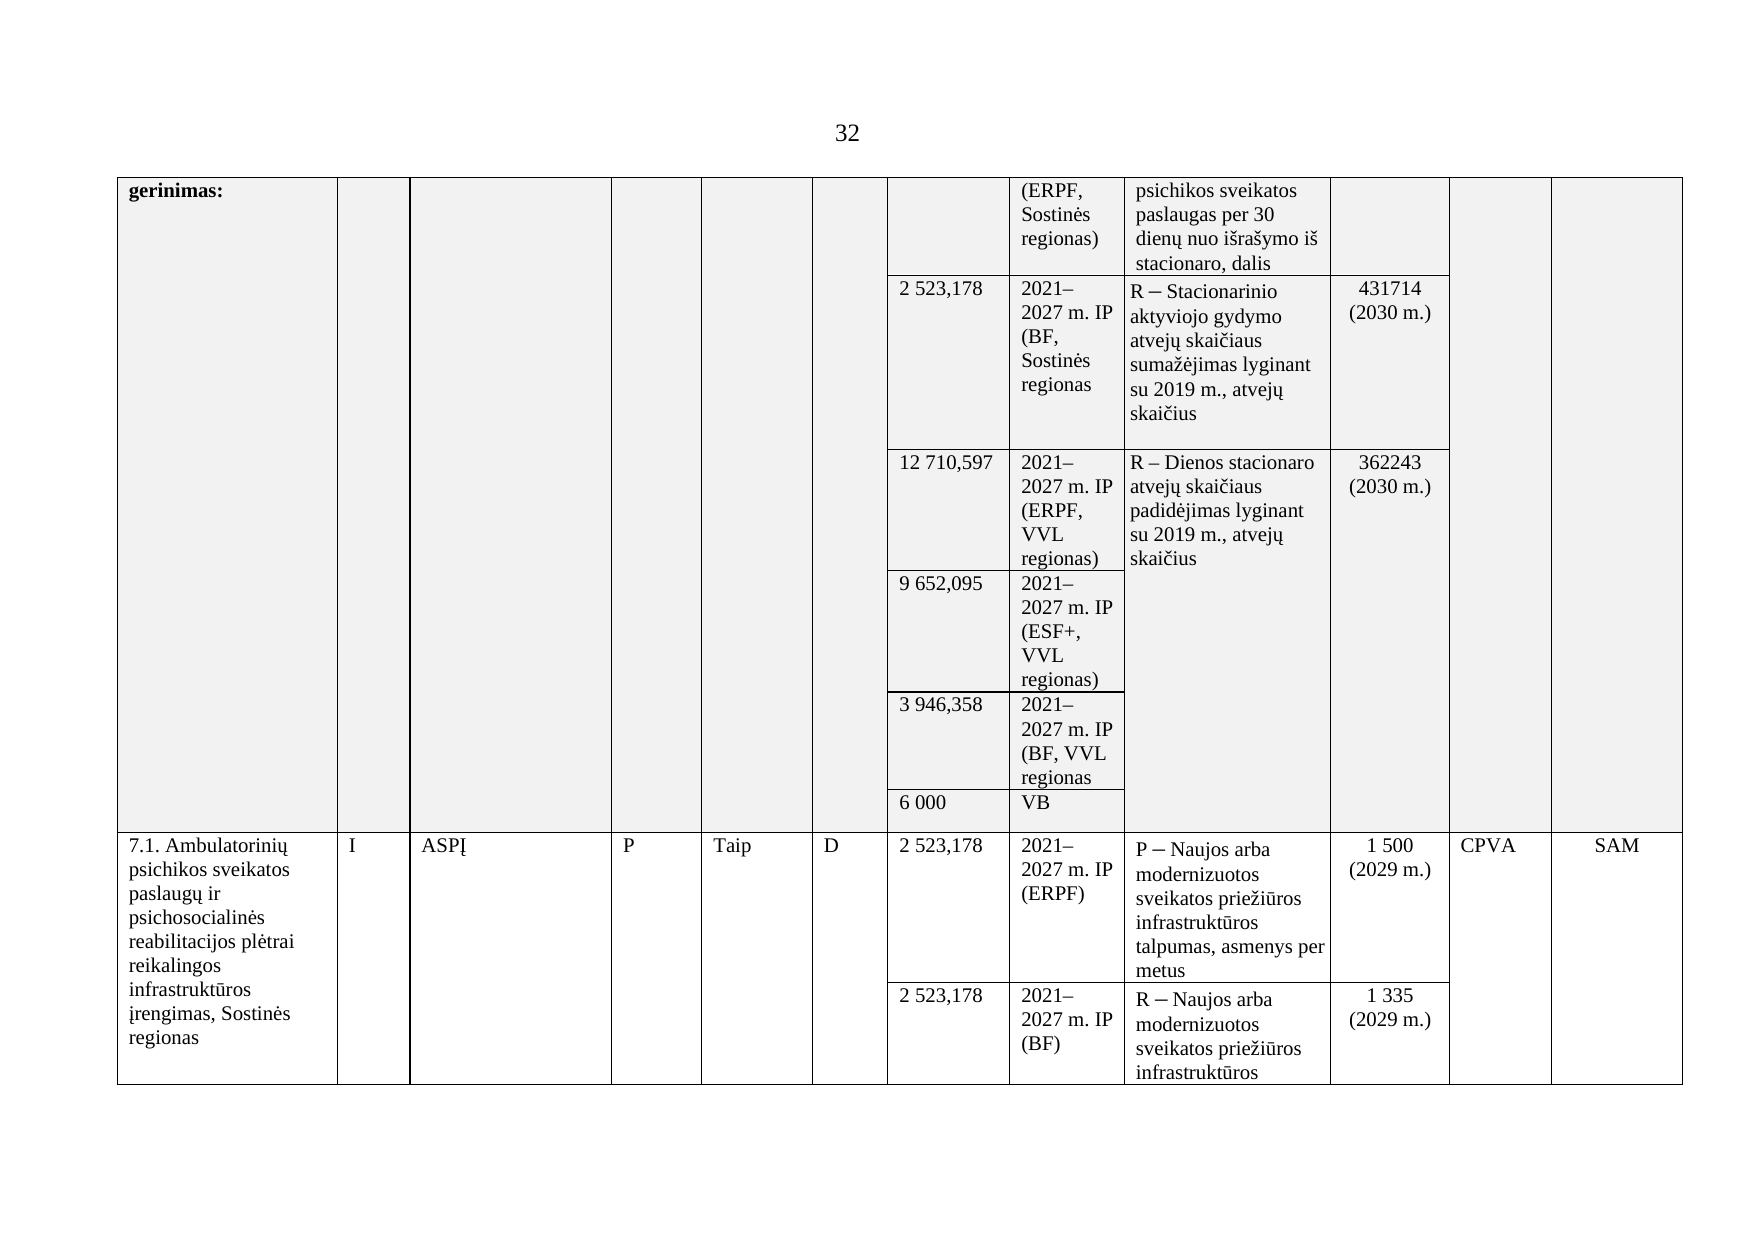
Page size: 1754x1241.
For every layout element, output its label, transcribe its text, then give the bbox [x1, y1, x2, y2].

table_cell 2021–2027 m. IP (ERPF, VVL regionas) [1010, 450, 1124, 570]
table_cell 2 523,178 [888, 833, 1009, 982]
table_cell 2021–2027 m. IP (ESF+, VVL regionas) [1010, 571, 1124, 691]
table_cell 431714 (2030 m.) [1331, 276, 1449, 449]
table_cell - [338, 178, 409, 832]
table_cell I [338, 833, 409, 1084]
table_cell VB [1010, 790, 1124, 832]
table_cell 6 000 [888, 790, 1009, 832]
table_cell 362243 (2030 m.) [1331, 450, 1449, 832]
table_cell R – Stacionarinio aktyviojo gydymo atvejų skaičiaus sumažėjimas lyginant su 2019 m., atvejų skaičius [1125, 276, 1330, 449]
table_cell Taip [702, 833, 812, 1084]
table_cell 2021–2027 m. IP (ERPF) [1010, 833, 1124, 982]
table_cell [1331, 178, 1449, 274]
table_cell 9 652,095 [888, 571, 1009, 691]
table_cell 1 500 (2029 m.) [1331, 833, 1449, 982]
table_cell D [813, 833, 887, 1084]
table_cell R – Dienos stacionaro atvejų skaičiaus padidėjimas lyginant su 2019 m., atvejų skaičius [1125, 450, 1330, 832]
table_cell psichikos sveikatos paslaugas per 30 dienų nuo išrašymo iš stacionaro, dalis [1125, 178, 1330, 274]
table_cell [888, 178, 1009, 274]
table_cell 2021–2027 m. IP (BF) [1010, 983, 1124, 1084]
table_cell CPVA [1450, 833, 1551, 1084]
table_cell - [1450, 178, 1551, 832]
table_cell 7.1. Ambulatorinių psichikos sveikatos paslaugų ir psichosocialinės reabilitacijos plėtrai reikalingos infrastruktūros įrengimas, Sostinės regionas [118, 833, 337, 1084]
table_cell 12 710,597 [888, 450, 1009, 570]
table_cell P [612, 833, 701, 1084]
table_cell R – Naujos arba modernizuotos sveikatos priežiūros infrastruktūros [1125, 983, 1330, 1084]
table_cell ASPĮ [411, 833, 611, 1084]
table_cell 3 946,358 [888, 693, 1009, 789]
table_cell 2021–2027 m. IP (BF, VVL regionas [1010, 693, 1124, 789]
table_cell - [411, 178, 611, 832]
table_cell - [702, 178, 812, 832]
table_cell [1552, 178, 1682, 832]
table_cell (ERPF, Sostinės regionas) [1010, 178, 1124, 274]
table_cell P – Naujos arba modernizuotos sveikatos priežiūros infrastruktūros talpumas, asmenys per metus [1125, 833, 1330, 982]
table_cell SAM [1552, 833, 1682, 1084]
table_cell - [813, 178, 887, 832]
table_cell - [612, 178, 701, 832]
table_cell gerinimas: [118, 178, 337, 832]
table_cell 2 523,178 [888, 983, 1009, 1084]
table_cell 2021–2027 m. IP (BF, Sostinės regionas [1010, 276, 1124, 449]
table_cell 1 335 (2029 m.) [1331, 983, 1449, 1084]
table_cell 2 523,178 [888, 276, 1009, 449]
